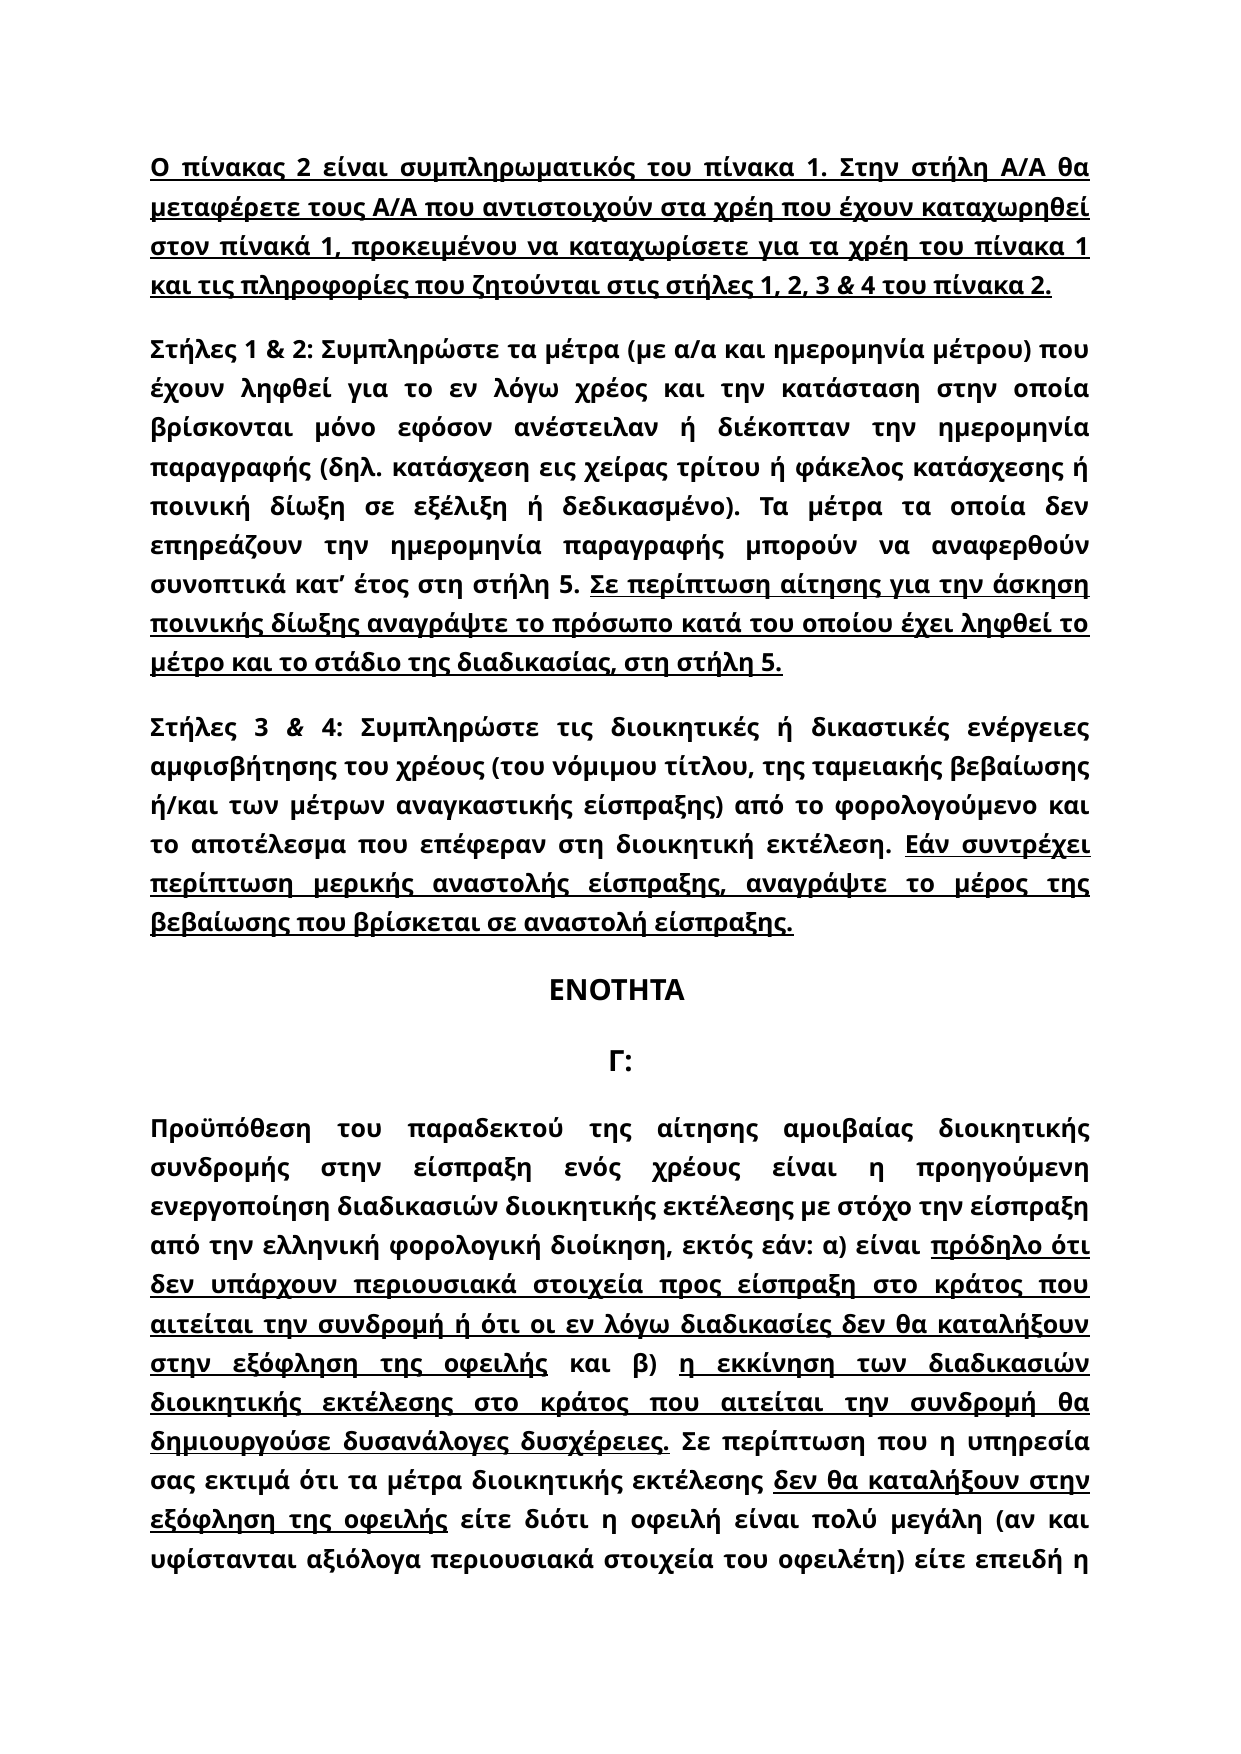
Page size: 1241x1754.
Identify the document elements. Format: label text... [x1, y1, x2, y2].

text στον πίνακά 1, προκειμένου να καταχωρίσετε για τα χρέη του πίνακα 1 [150, 220, 1090, 257]
text Στήλες 3 & 4: Συμπληρώστε τις διοικητικές ή δικαστικές ενέργειες αμφισβήτησης του χρέους (του νόμιμου τίτλου, της ταμειακής βεβαίωσης ή/και των μέτρων αναγκαστικής είσπραξης) από το φορολογούμενο και το αποτέλεσμα που επέφεραν στη διοικητική εκτέλεση. Εάν συντρέχει περίπτωση μερικής αναστολής είσπραξης, αναγράψτε το μέρος της [150, 709, 1090, 895]
text βεβαίωσης που βρίσκεται σε αναστολή είσπραξης. [150, 897, 1090, 939]
text αιτείται την συνδρομή ή ότι οι εν λόγω διαδικασίες δεν θα καταλήξουν [150, 1298, 1090, 1335]
text μέτρο και το στάδιο της διαδικασίας, στη στήλη 5. [150, 637, 1090, 679]
text και τις πληροφορίες που ζητούνται στις στήλες 1, 2, 3 & 4 του πίνακα 2. [150, 259, 1090, 302]
subtitle ΕΝΟΤΗΤΑ [150, 969, 1090, 1009]
text Προϋπόθεση του παραδεκτού της αίτησης αμοιβαίας διοικητικής συνδρομής στην είσπραξη ενός χρέους είναι η προηγούμενη ενεργοποίηση διαδικασιών διοικητικής εκτέλεσης με στόχο την είσπραξη από την ελληνική φορολογική διοίκηση, εκτός εάν: α) είναι πρόδηλο ότι δεν υπάρχουν περιουσιακά στοιχεία προς είσπραξη στο κράτος που [150, 1110, 1090, 1296]
text Στήλες 1 & 2: Συμπληρώστε τα μέτρα (με α/α και ημερομηνία μέτρου) που έχουν ληφθεί για το εν λόγω χρέος και την κατάσταση στην οποία βρίσκονται μόνο εφόσον ανέστειλαν ή διέκοπταν την ημερομηνία παραγραφής (δηλ. κατάσχεση εις χείρας τρίτου ή φάκελος κατάσχεσης ή ποινική δίωξη σε εξέλιξη ή δεδικασμένο). Τα μέτρα τα οποία δεν επηρεάζουν την ημερομηνία παραγραφής μπορούν να αναφερθούν συνοπτικά κατ’ έτος στη στήλη 5. Σε περίπτωση αίτησης για την άσκηση ποινικής δίωξης αναγράψτε το πρόσωπο κατά του οποίου έχει ληφθεί το [150, 332, 1090, 635]
text μεταφέρετε τους Α/Α που αντιστοιχούν στα χρέη που έχουν καταχωρηθεί [150, 181, 1090, 218]
subtitle Γ: [150, 1040, 1090, 1079]
text δημιουργούσε δυσανάλογες δυσχέρειες. Σε περίπτωση που η υπηρεσία σας εκτιμά ότι τα μέτρα διοικητικής εκτέλεσης δεν θα καταλήξουν στην εξόφληση της οφειλής είτε διότι η οφειλή είναι πολύ μεγάλη (αν και υφίστανται αξιόλογα περιουσιακά στοιχεία του οφειλέτη) είτε επειδή η [150, 1415, 1090, 1575]
text Ο πίνακας 2 είναι συμπληρωματικός του πίνακα 1. Στην στήλη Α/Α θα [150, 150, 1090, 179]
text στην εξόφληση της οφειλής και β) η εκκίνηση των διαδικασιών διοικητικής εκτέλεσης στο κράτος που αιτείται την συνδρομή θα [150, 1337, 1090, 1413]
